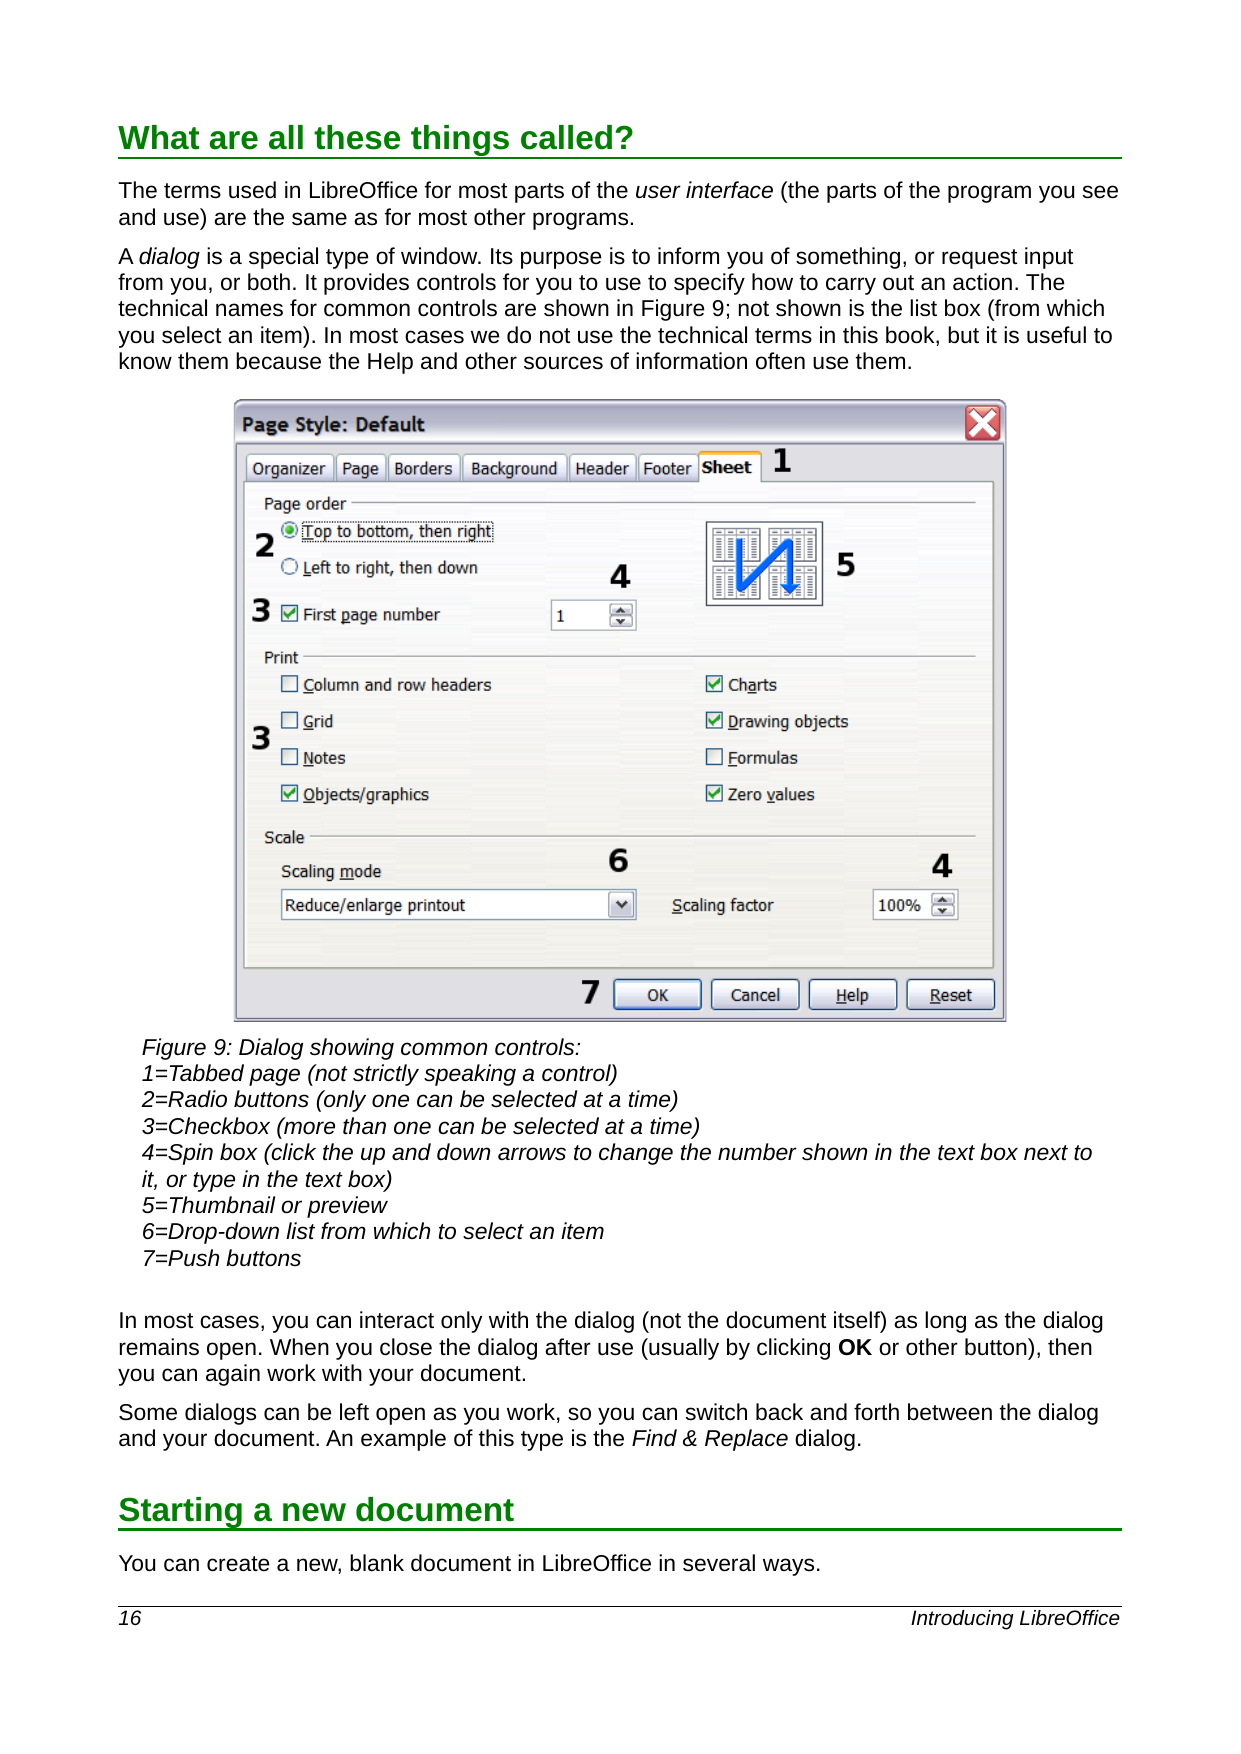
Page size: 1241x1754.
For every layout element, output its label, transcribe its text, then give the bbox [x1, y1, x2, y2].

text Figure 9: Dialog showing common controls: 1=Tabbed page (not strictly speaking a control) 2=Radio buttons (only one can be selected at a time) 3=Checkbox (more than one can be selected at a time) 4=Spin box (click the up and down arrows to change the number shown in the text box next to it, or type in the text box) 5=Thumbnail or preview 6=Drop-down list from which to select an item 7=Push buttons [142, 1034, 1098, 1271]
text In most cases, you can interact only with the dialog (not the document itself) as long as the dialog remains open. When you close the dialog after use (usually by clicking OK or other button), then you can again work with your document. [118, 1307, 1122, 1386]
subtitle Starting a new document [118, 1490, 1122, 1528]
text You can create a new, blank document in LibreOffice in several ways. [118, 1549, 1122, 1576]
text Some dialogs can be left open as you work, so you can switch back and forth between the dialog and your document. An example of this type is the Find & Replace dialog. [118, 1399, 1122, 1452]
text The terms used in LibreOffice for most parts of the user interface (the parts of the program you see and use) are the same as for most other programs. [118, 177, 1122, 230]
text A dialog is a special type of window. Its purpose is to inform you of something, or request input from you, or both. It provides controls for you to use to specify how to carry out an action. The technical names for common controls are shown in Figure 9; not shown is the list box (from which you select an item). In most cases we do not use the technical terms in this book, but it is useful to know them because the Help and other sources of information often use them. [118, 243, 1122, 374]
subtitle What are all these things called? [118, 118, 1122, 157]
picture [233, 399, 1007, 1022]
